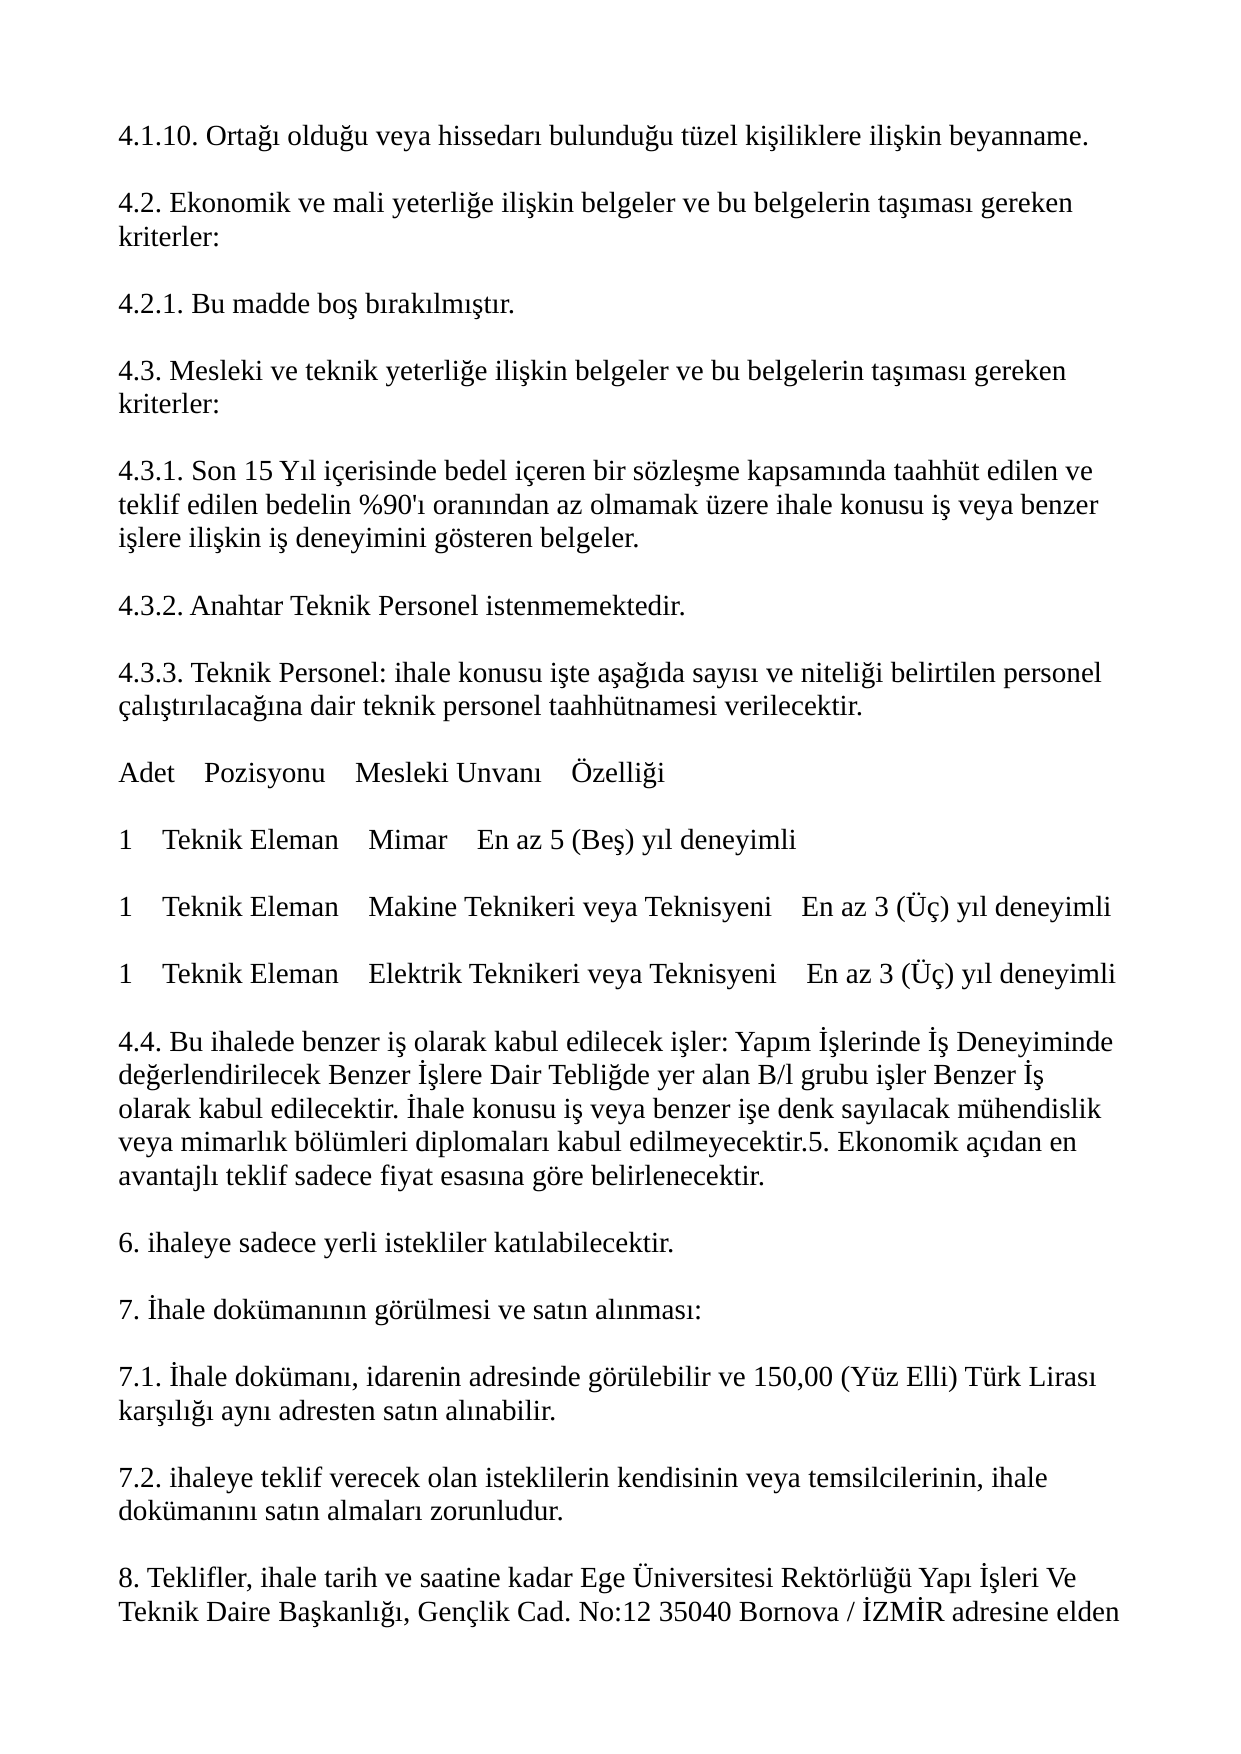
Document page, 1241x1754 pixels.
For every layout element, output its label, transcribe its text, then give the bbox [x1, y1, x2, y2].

text 1 Teknik Eleman Elektrik Teknikeri veya Teknisyeni En az 3 (Üç) yıl deneyimli [118, 957, 1122, 990]
text 7. İhale dokümanının görülmesi ve satın alınması: [118, 1292, 1122, 1326]
text Adet Pozisyonu Mesleki Unvanı Özelliği [118, 755, 1122, 789]
text 4.3.1. Son 15 Yıl içerisinde bedel içeren bir sözleşme kapsamında taahhüt edilen ve teklif edilen bedelin %90'ı oranından az olmamak üzere ihale konusu iş veya benzer işlere ilişkin iş deneyimini gösteren belgeler. [118, 453, 1122, 554]
text 7.1. İhale dokümanı, idarenin adresinde görülebilir ve 150,00 (Yüz Elli) Türk Lirası karşılığı aynı adresten satın alınabilir. [118, 1359, 1122, 1426]
text 1 Teknik Eleman Makine Teknikeri veya Teknisyeni En az 3 (Üç) yıl deneyimli [118, 889, 1122, 923]
text 1 Teknik Eleman Mimar En az 5 (Beş) yıl deneyimli [118, 822, 1122, 856]
text 4.4. Bu ihalede benzer iş olarak kabul edilecek işler: Yapım İşlerinde İş Deneyiminde değerlendirilecek Benzer İşlere Dair Tebliğde yer alan B/l grubu işler Benzer İş olarak kabul edilecektir. İhale konusu iş veya benzer işe denk sayılacak mühendislik veya mimarlık bölümleri diplomaları kabul edilmeyecektir.5. Ekonomik açıdan en avantajlı teklif sadece fiyat esasına göre belirlenecektir. [118, 1024, 1122, 1191]
text 4.2.1. Bu madde boş bırakılmıştır. [118, 286, 1122, 319]
text 4.2. Ekonomik ve mali yeterliğe ilişkin belgeler ve bu belgelerin taşıması gereken kriterler: [118, 185, 1122, 252]
text 4.3.2. Anahtar Teknik Personel istenmemektedir. [118, 588, 1122, 621]
text 8. Teklifler, ihale tarih ve saatine kadar Ege Üniversitesi Rektörlüğü Yapı İşleri Ve Teknik Daire Başkanlığı, Gençlik Cad. No:12 35040 Bornova / İZMİR adresine elden [118, 1560, 1122, 1627]
text 4.1.10. Ortağı olduğu veya hissedarı bulunduğu tüzel kişiliklere ilişkin beyanname. [118, 118, 1122, 152]
text 6. ihaleye sadece yerli istekliler katılabilecektir. [118, 1225, 1122, 1258]
text 7.2. ihaleye teklif verecek olan isteklilerin kendisinin veya temsilcilerinin, ihale dokümanını satın almaları zorunludur. [118, 1460, 1122, 1527]
text 4.3. Mesleki ve teknik yeterliğe ilişkin belgeler ve bu belgelerin taşıması gereken kriterler: [118, 353, 1122, 420]
text 4.3.3. Teknik Personel: ihale konusu işte aşağıda sayısı ve niteliği belirtilen personel çalıştırılacağına dair teknik personel taahhütnamesi verilecektir. [118, 655, 1122, 722]
